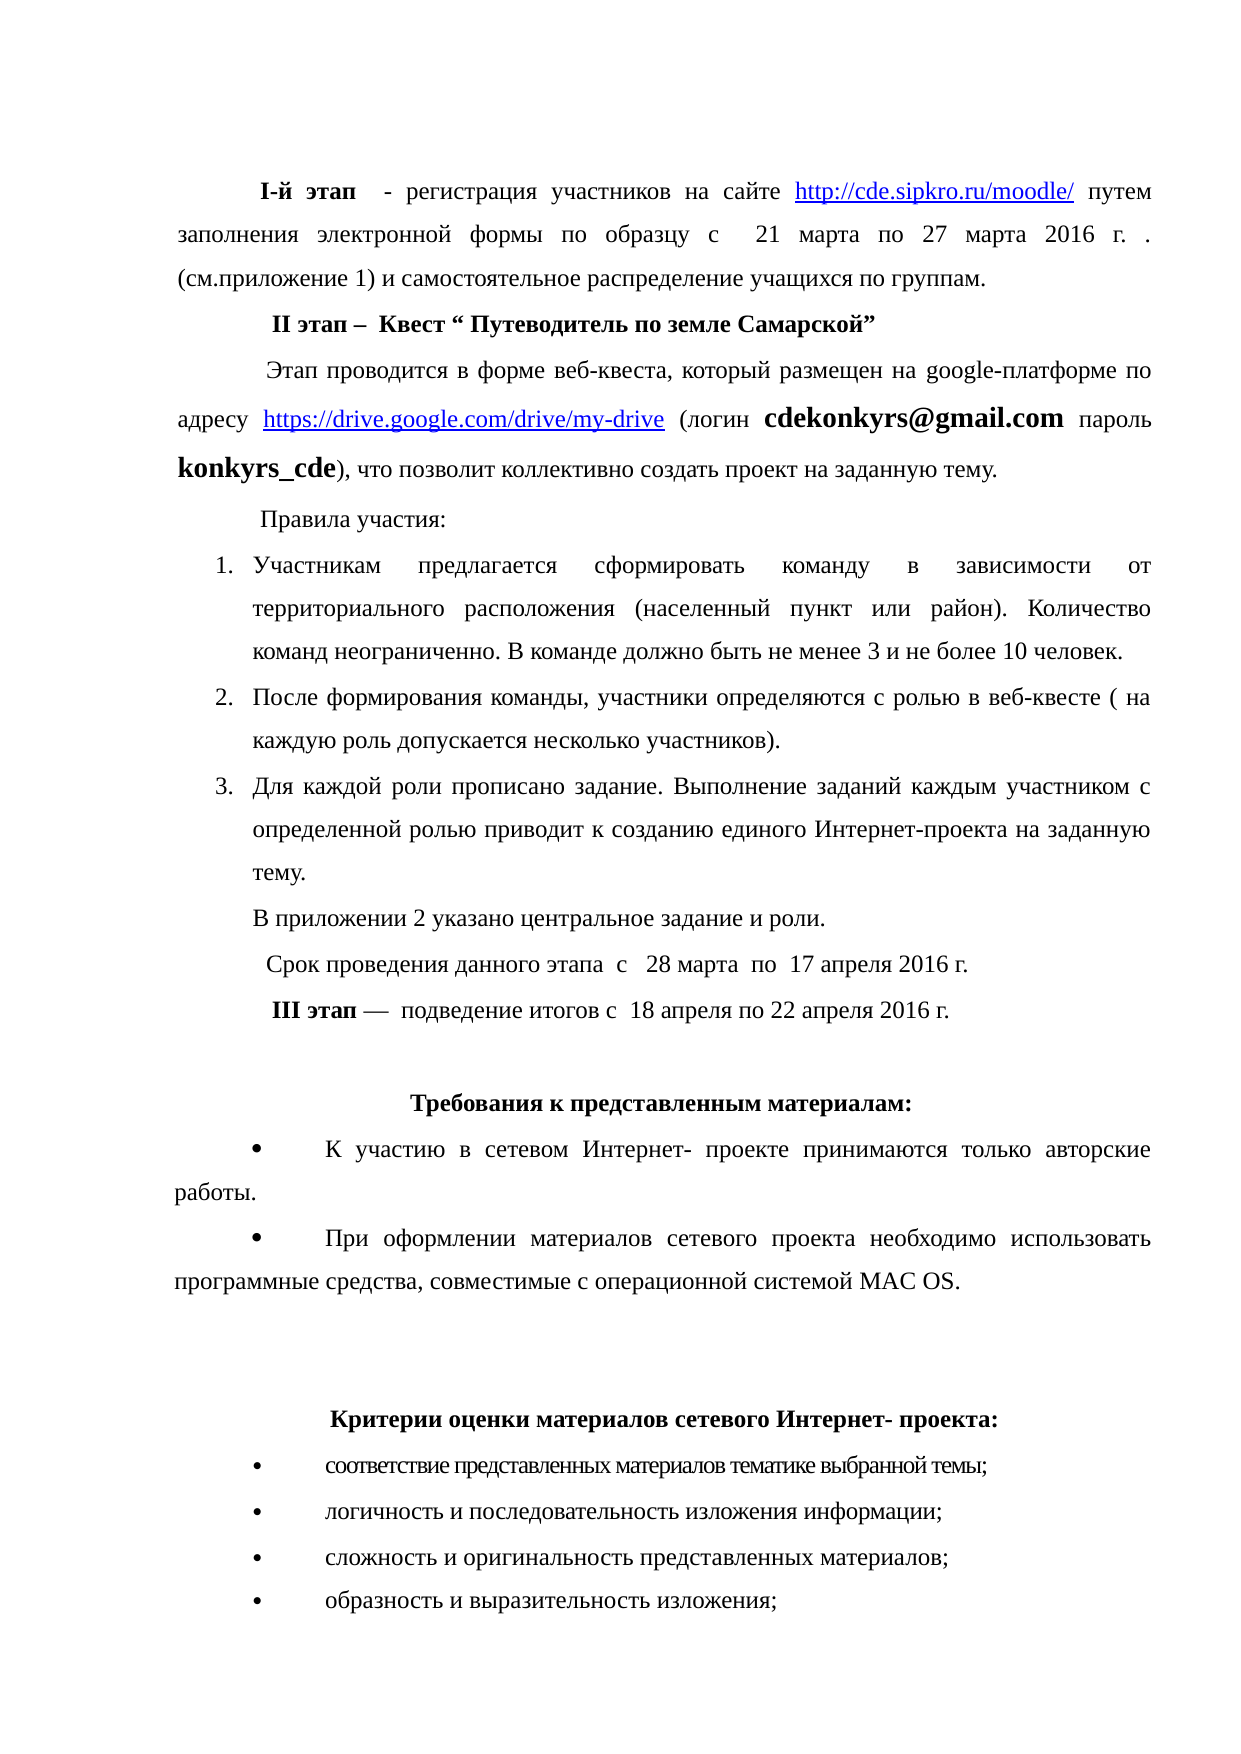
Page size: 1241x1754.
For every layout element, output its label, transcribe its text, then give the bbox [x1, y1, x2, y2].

list При оформлении материалов сетевого проекта необходимо использовать программные средства, совместимые с операционной системой MAC OS. [174, 1223, 1152, 1295]
text Требования к представленным материалам: [177, 1088, 1152, 1116]
list Для каждой роли прописано задание. Выполнение заданий каждым участником с определенной ролью приводит к созданию единого Интернет-проекта на заданную тему. [215, 771, 1152, 886]
text Срок проведения данного этапа с 28 марта по 17 апреля 2016 г. [177, 949, 1152, 978]
text III этап — подведение итогов с 18 апреля по 22 апреля 2016 г. [177, 996, 1152, 1024]
text I-й этап - регистрация участников на сайте http://cde.sipkro.ru/moodle/ путем заполнения электронной формы по образцу c 21 марта по 27 марта 2016 г. . (см.приложение 1) и самостоятельное распределение учащихся по группам. [177, 176, 1152, 291]
text II этап – Квест “ Путеводитель по земле Самарской” [177, 309, 1152, 337]
text Правила участия: [177, 504, 1152, 532]
list После формирования команды, участники определяются с ролью в веб-квесте ( на каждую роль допускается несколько участников). [215, 682, 1152, 754]
list Участникам предлагается сформировать команду в зависимости от территориального расположения (населенный пункт или район). Количество команд неограниченно. В команде должно быть не менее 3 и не более 10 человек. [215, 550, 1152, 665]
list образность и выразительность изложения; [182, 1585, 1152, 1614]
list логичность и последовательность изложения информации; [182, 1496, 1152, 1525]
list соответствие представленных материалов тематике выбранной темы; [182, 1450, 1152, 1479]
text Этап проводится в форме веб-квеста, который размещен на google-платформе по адресу https://drive.google.com/drive/my-drive (логин cdekonkyrs@gmail.com пароль konkyrs_cde), что позволит коллективно создать проект на заданную тему. [177, 355, 1152, 484]
list сложность и оригинальность представленных материалов; [182, 1542, 1152, 1571]
text Критерии оценки материалов сетевого Интернет- проекта: [177, 1404, 1152, 1433]
list К участию в сетевом Интернет- проекте принимаются только авторские работы. [174, 1134, 1152, 1206]
list В приложении 2 указано центральное задание и роли. [215, 903, 1152, 932]
